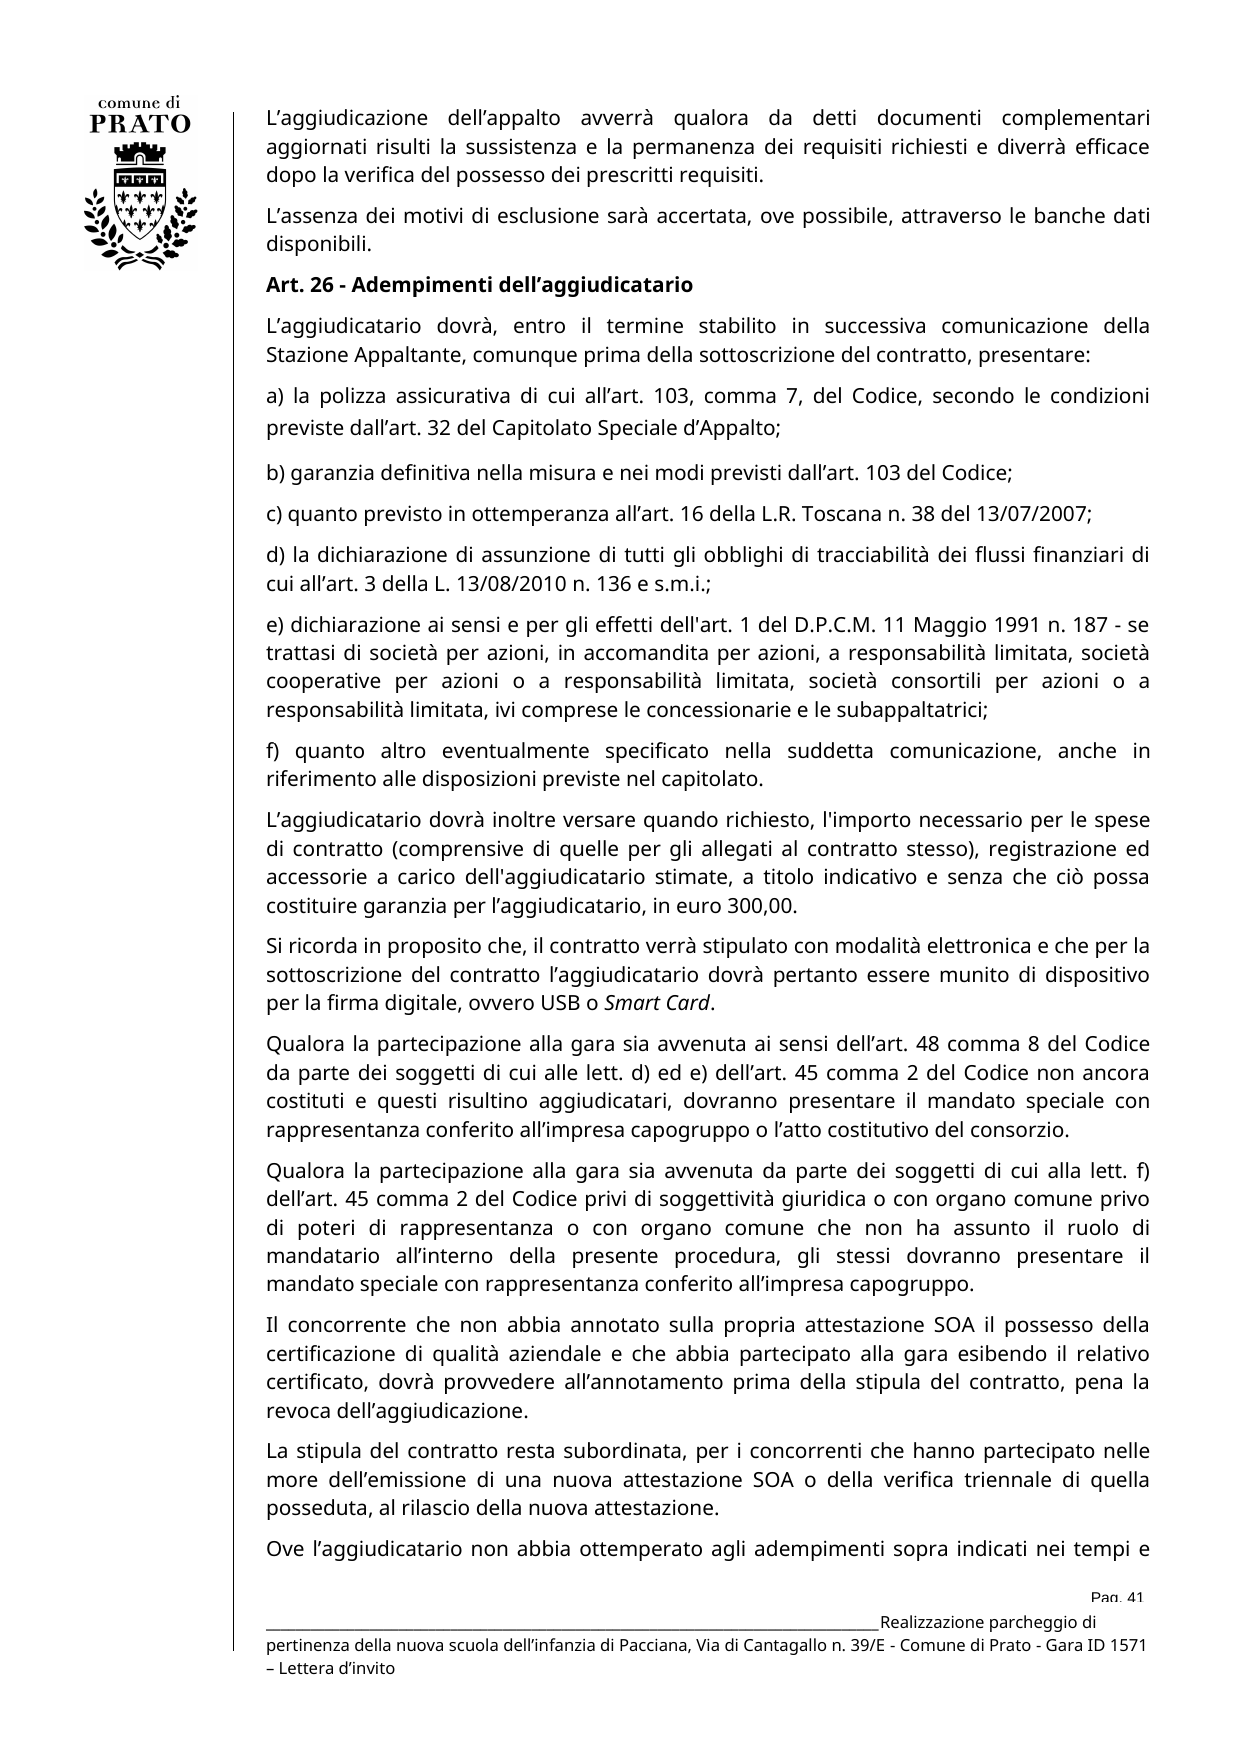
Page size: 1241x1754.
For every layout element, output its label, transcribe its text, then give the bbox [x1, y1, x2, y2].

text Qualora la partecipazione alla gara sia avvenuta da parte dei soggetti di cui alla lett. f) dell’art. 45 comma 2 del Codice privi di soggettività giuridica o con organo comune privo di poteri di rappresentanza o con organo comune che non ha assunto il ruolo di mandatario all’interno della presente procedura, gli stessi dovranno presentare il mandato speciale con rappresentanza conferito all’impresa capogruppo. [266, 1156, 1152, 1298]
text L’aggiudicatario dovrà inoltre versare quando richiesto, l'importo necessario per le spese di contratto (comprensive di quelle per gli allegati al contratto stesso), registrazione ed accessorie a carico dell'aggiudicatario stimate, a titolo indicativo e senza che ciò possa costituire garanzia per l’aggiudicatario, in euro 300,00. [266, 805, 1152, 919]
text d) la dichiarazione di assunzione di tutti gli obblighi di tracciabilità dei flussi finanziari di cui all’art. 3 della L. 13/08/2010 n. 136 e s.m.i.; [266, 540, 1152, 597]
text Ove l’aggiudicatario non abbia ottemperato agli adempimenti sopra indicati nei tempi e [266, 1534, 1152, 1563]
text b) garanzia definitiva nella misura e nei modi previsti dall’art. 103 del Codice; [266, 458, 1152, 487]
text La stipula del contratto resta subordinata, per i concorrenti che hanno partecipato nelle more dell’emissione di una nuova attestazione SOA o della verifica triennale di quella posseduta, al rilascio della nuova attestazione. [266, 1437, 1152, 1522]
text c) quanto previsto in ottemperanza all’art. 16 della L.R. Toscana n. 38 del 13/07/2007; [266, 499, 1152, 528]
subtitle Art. 26 - Adempimenti dell’aggiudicatario [266, 271, 1152, 299]
text Il concorrente che non abbia annotato sulla propria attestazione SOA il possesso della certificazione di qualità aziendale e che abbia partecipato alla gara esibendo il relativo certificato, dovrà provvedere all’annotamento prima della stipula del contratto, pena la revoca dell’aggiudicazione. [266, 1310, 1152, 1424]
picture [83, 94, 199, 271]
text f) quanto altro eventualmente specificato nella suddetta comunicazione, anche in riferimento alle disposizioni previste nel capitolato. [266, 736, 1152, 793]
text a) la polizza assicurativa di cui all’art. 103, comma 7, del Codice, secondo le condizioni previste dall’art. 32 del Capitolato Speciale d’Appalto; [266, 381, 1152, 442]
text e) dichiarazione ai sensi e per gli effetti dell'art. 1 del D.P.C.M. 11 Maggio 1991 n. 187 - se trattasi di società per azioni, in accomandita per azioni, a responsabilità limitata, società cooperative per azioni o a responsabilità limitata, società consortili per azioni o a responsabilità limitata, ivi comprese le concessionarie e le subappaltatrici; [266, 610, 1152, 723]
text L’aggiudicazione dell’appalto avverrà qualora da detti documenti complementari aggiornati risulti la sussistenza e la permanenza dei requisiti richiesti e diverrà efficace dopo la verifica del possesso dei prescritti requisiti. [266, 103, 1152, 189]
text Qualora la partecipazione alla gara sia avvenuta ai sensi dell’art. 48 comma 8 del Codice da parte dei soggetti di cui alle lett. d) ed e) dell’art. 45 comma 2 del Codice non ancora costituti e questi risultino aggiudicatari, dovranno presentare il mandato speciale con rappresentanza conferito all’impresa capogruppo o l’atto costitutivo del consorzio. [266, 1029, 1152, 1143]
text Si ricorda in proposito che, il contratto verrà stipulato con modalità elettronica e che per la sottoscrizione del contratto l’aggiudicatario dovrà pertanto essere munito di dispositivo per la firma digitale, ovvero USB o Smart Card. [266, 932, 1152, 1017]
text L’aggiudicatario dovrà, entro il termine stabilito in successiva comunicazione della Stazione Appaltante, comunque prima della sottoscrizione del contratto, presentare: [266, 311, 1152, 368]
text L’assenza dei motivi di esclusione sarà accertata, ove possibile, attraverso le banche dati disponibili. [266, 201, 1152, 258]
